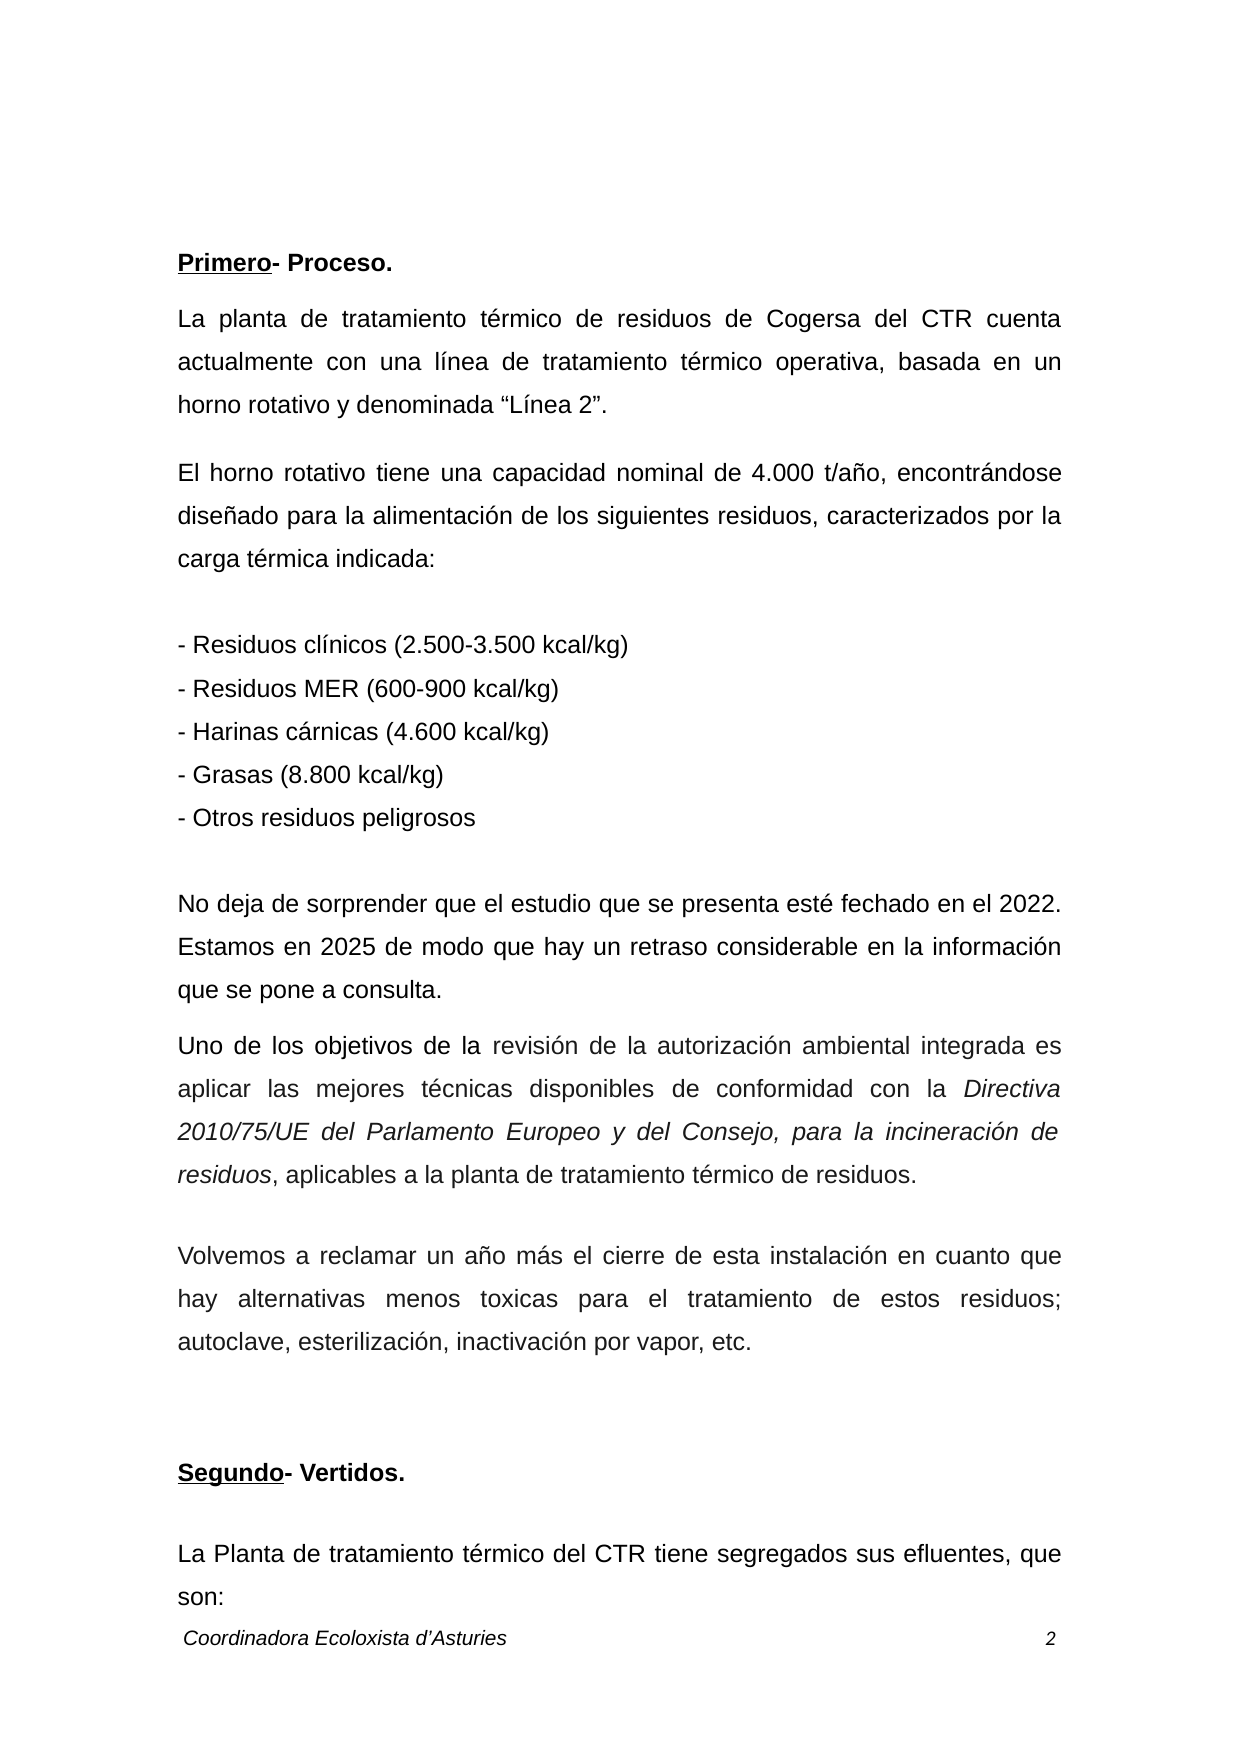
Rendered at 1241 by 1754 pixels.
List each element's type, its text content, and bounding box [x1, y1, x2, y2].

text - Harinas cárnicas (4.600 kcal/kg) [177, 717, 1063, 745]
text Volvemos a reclamar un año más el cierre de esta instalación en cuanto que hay alternativas menos toxicas para el tratamiento de estos residuos; autoclave, esterilización, inactivación por vapor, etc. [177, 1241, 1063, 1356]
text Primero- Proceso. [177, 248, 1063, 277]
text No deja de sorprender que el estudio que se presenta esté fechado en el 2022. Estamos en 2025 de modo que hay un retraso considerable en la información que se pone a consulta. [177, 889, 1063, 1004]
text - Otros residuos peligrosos [177, 803, 1063, 832]
text - Residuos MER (600-900 kcal/kg) [177, 673, 1063, 702]
text - Grasas (8.800 kcal/kg) [177, 760, 1063, 788]
text Uno de los objetivos de la revisión de la autorización ambiental integrada es aplicar las mejores técnicas disponibles de conformidad con la Directiva 2010/75/UE del Parlamento Europeo y del Consejo, para la incineración de residuos, aplicables a la planta de tratamiento térmico de residuos. [177, 1031, 1063, 1189]
text - Residuos clínicos (2.500-3.500 kcal/kg) [177, 630, 1063, 659]
text Segundo- Vertidos. [177, 1458, 1063, 1487]
text La Planta de tratamiento térmico del CTR tiene segregados sus efluentes, que son: [177, 1538, 1063, 1610]
text La planta de tratamiento térmico de residuos de Cogersa del CTR cuenta actualmente con una línea de tratamiento térmico operativa, basada en un horno rotativo y denominada “Línea 2”. [177, 303, 1063, 418]
text El horno rotativo tiene una capacidad nominal de 4.000 t/año, encontrándose diseñado para la alimentación de los siguientes residuos, caracterizados por la carga térmica indicada: [177, 458, 1063, 573]
